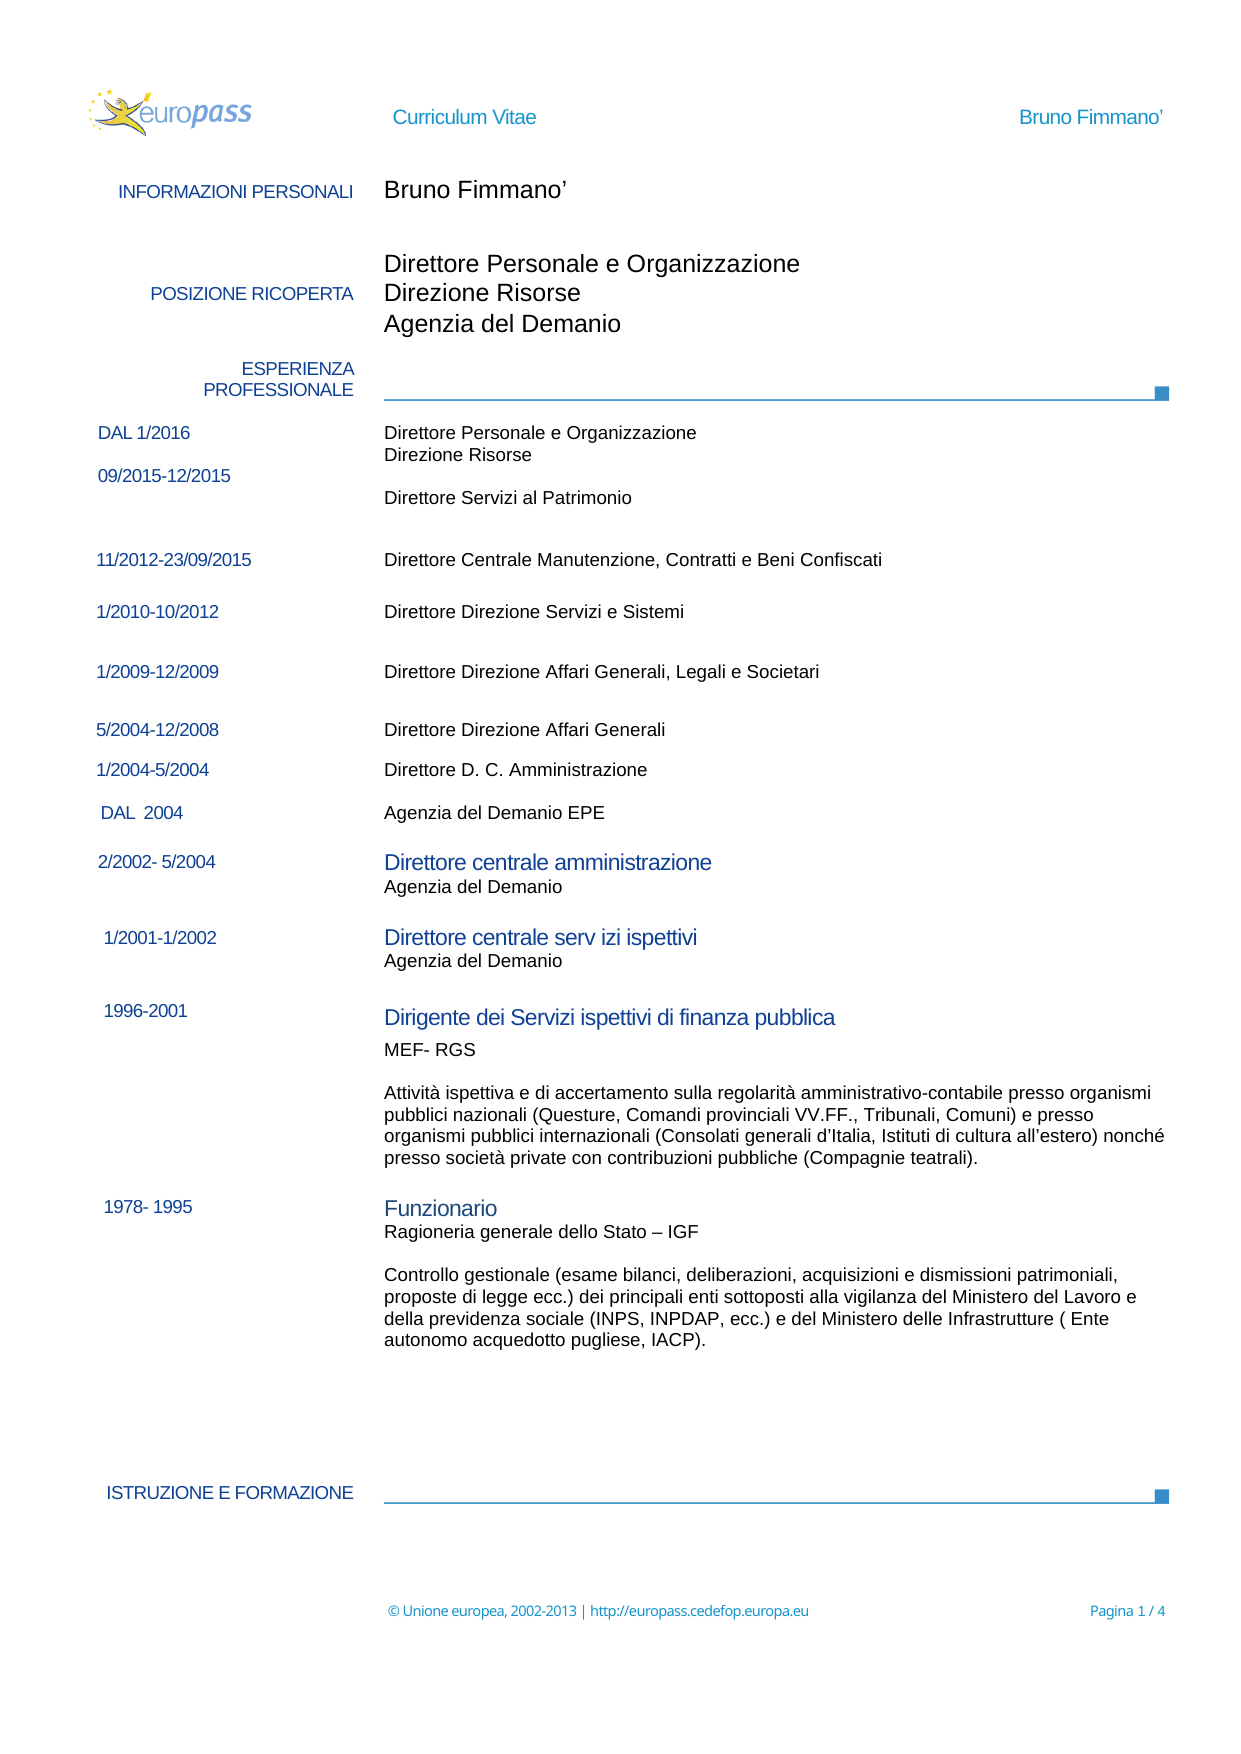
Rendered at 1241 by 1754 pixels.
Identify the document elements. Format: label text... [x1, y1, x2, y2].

table_cell DAL 1/2016 09/2015-12/2015 [89, 401, 384, 518]
table_header Direttore centrale amministrazione Agenzia del Demanio [384, 823, 1169, 924]
table_header INFORMAZIONI PERSONALI [89, 171, 384, 207]
table_cell Direttore Direzione Affari Generali, Legali e Societari [384, 642, 1169, 701]
table_cell 5/2004-12/2008 [89, 701, 384, 758]
table_header Direttore Personale e Organizzazione Direzione Risorse Agenzia del Demanio [384, 250, 1169, 338]
table_cell Direttore Direzione Affari Generali [384, 701, 1169, 758]
table_header ISTRUZIONE E FORMAZIONE [89, 1482, 384, 1504]
table_header ESPERIENZA PROFESSIONALE [89, 358, 384, 401]
table_cell [384, 1351, 1169, 1386]
table_cell 1/2001-1/2002 1996-2001 1978- 1995 [89, 924, 384, 1386]
table_header POSIZIONE RICOPERTA [89, 250, 384, 338]
table_cell 1/2009-12/2009 [89, 642, 384, 701]
table_cell Direttore Direzione Servizi e Sistemi [384, 582, 1169, 642]
table_cell Direttore centrale serv izi ispettivi Agenzia del Demanio [384, 924, 1169, 998]
table_cell 1/2010-10/2012 [89, 582, 384, 642]
table_cell Attività ispettiva e di accertamento sulla regolarità amministrativo-contabile presso organismi pubblici nazionali (Questure, Comandi provinciali VV.FF., Tribunali, Comuni) e presso organismi pubblici internazionali (Consolati generali d’Italia, Istituti di cultura all’estero) nonché presso società private con contribuzioni pubbliche (Compagnie teatrali). Funzionario Ragioneria generale dello Stato – IGF Controllo gestionale (esame bilanci, deliberazioni, acquisizioni e dismissioni patrimoniali, proposte di legge ecc.) dei principali enti sottoposti alla vigilanza del Ministero del Lavoro e della previdenza sociale (INPS, INPDAP, ecc.) e del Ministero delle Infrastrutture ( Ente autonomo acquedotto pugliese, IACP). [384, 1082, 1169, 1351]
table_cell Direttore D. C. Amministrazione Agenzia del Demanio EPE [384, 758, 1169, 823]
table_header Bruno Fimmano’ [384, 171, 1169, 207]
table_header 2/2002- 5/2004 [89, 823, 384, 924]
table_cell [89, 207, 1169, 230]
table_header 11/2012-23/09/2015 [89, 537, 384, 582]
table_header [384, 358, 1169, 399]
table_cell Direttore Personale e Organizzazione Direzione Risorse Direttore Servizi al Patrimonio [384, 401, 1169, 518]
table_header Direttore Centrale Manutenzione, Contratti e Beni Confiscati [384, 537, 1169, 582]
table_cell 1/2004-5/2004 DAL 2004 [89, 758, 384, 823]
table_cell Dirigente dei Servizi ispettivi di finanza pubblica MEF- RGS [384, 998, 1169, 1082]
table_header [384, 1482, 1169, 1502]
